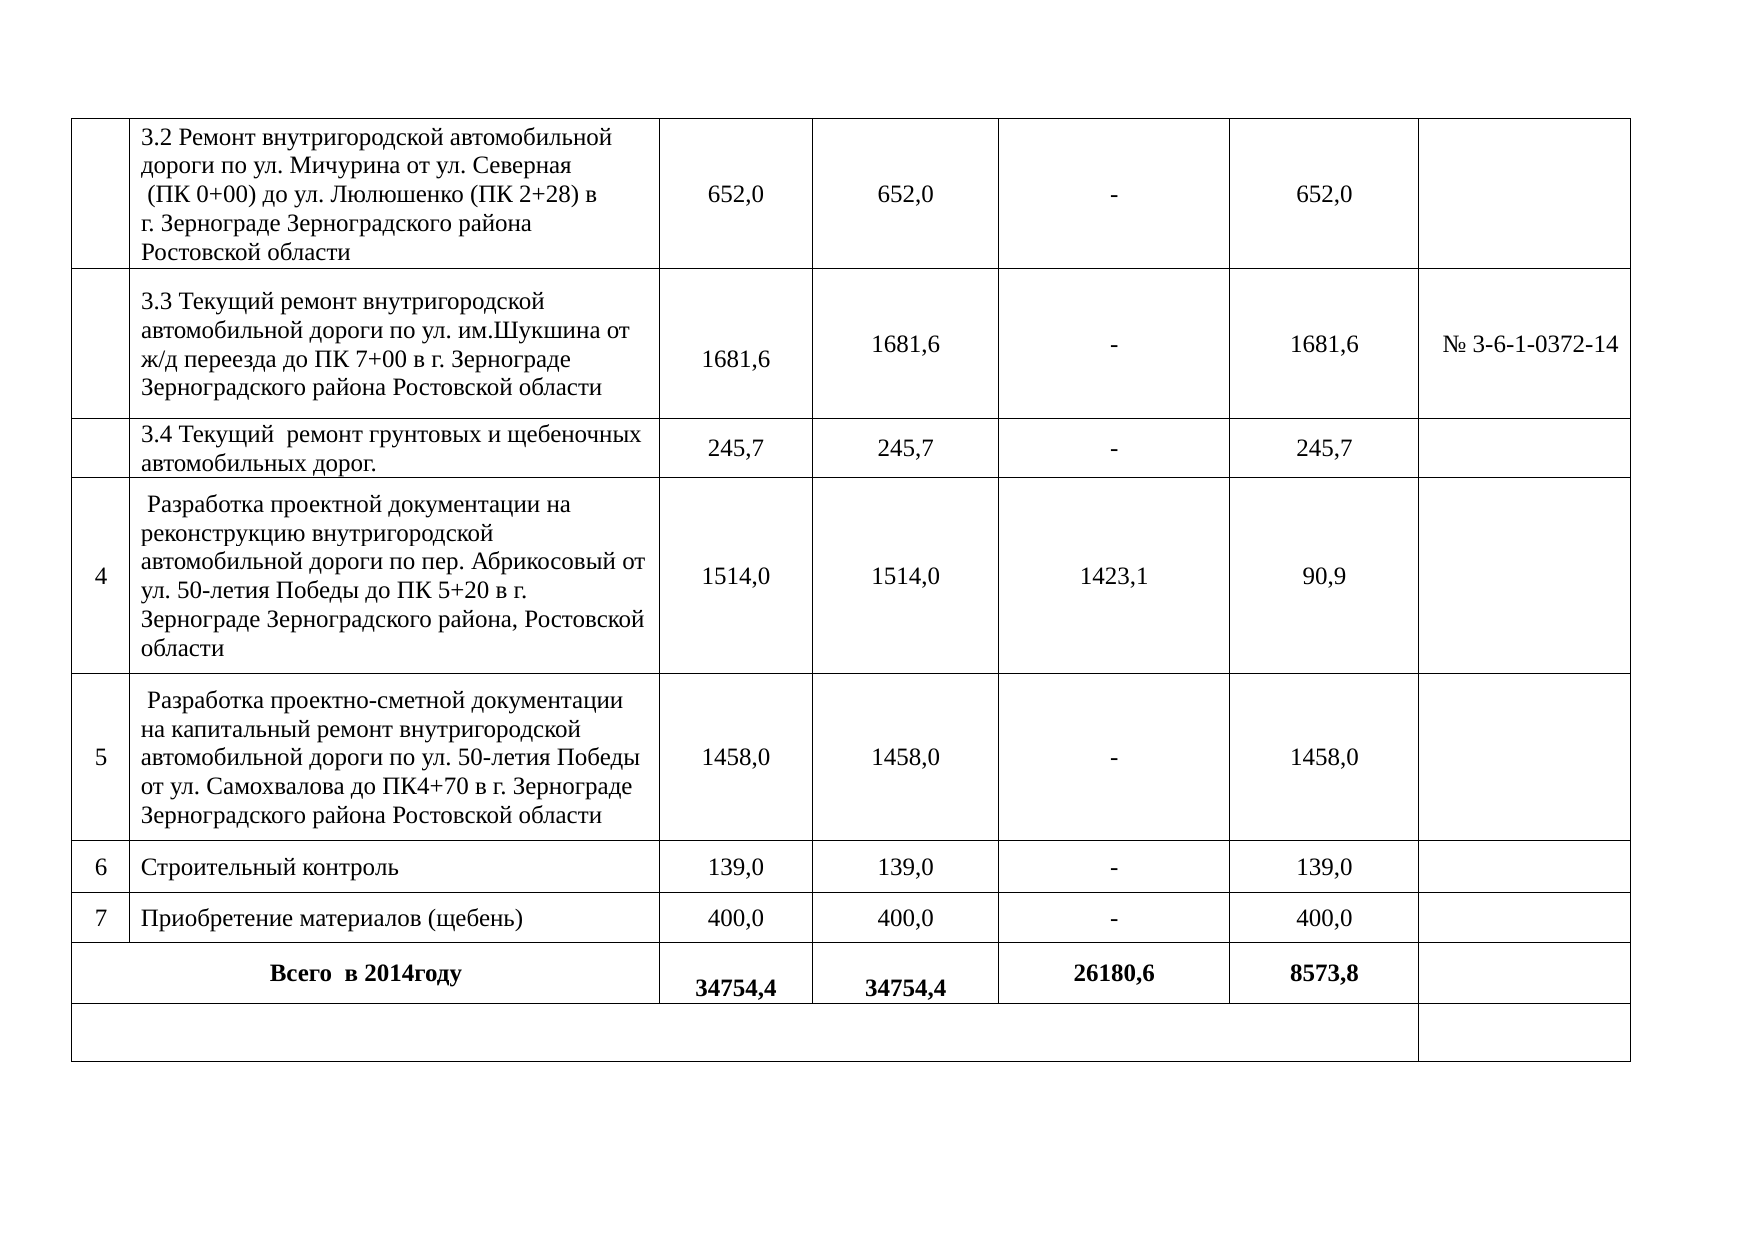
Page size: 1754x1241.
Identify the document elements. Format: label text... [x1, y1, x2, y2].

table_cell 245,7 [813, 419, 998, 477]
table_cell [1419, 478, 1630, 673]
table_cell 652,0 [660, 119, 812, 268]
table_cell [1419, 419, 1630, 477]
table_cell - [999, 841, 1229, 892]
table_cell 139,0 [1230, 841, 1418, 892]
table_cell [72, 1004, 1418, 1061]
table_cell [1419, 841, 1630, 892]
table_cell - [999, 269, 1229, 418]
table_cell 1514,0 [813, 478, 998, 673]
table_cell 1681,6 [1230, 269, 1418, 418]
table_cell 1458,0 [660, 674, 812, 840]
table_cell 3.2 Ремонт внутригородской автомобильной дороги по ул. Мичурина от ул. Северная (ПК 0+00) до ул. Люлюшенко (ПК 2+28) в г. Зернограде Зерноградского района Ростовской области [130, 119, 659, 268]
table_cell 3.4 Текущий ремонт грунтовых и щебеночных автомобильных дорог. [130, 419, 659, 477]
table_cell Разработка проектно-сметной документации на капитальный ремонт внутригородской автомобильной дороги по ул. 50-летия Победы от ул. Самохвалова до ПК4+70 в г. Зернограде Зерноградского района Ростовской области [130, 674, 659, 840]
table_cell [72, 269, 129, 418]
table_cell 400,0 [1230, 893, 1418, 942]
table_cell [1419, 1004, 1630, 1061]
table_cell 1681,6 [660, 269, 812, 418]
table_cell 652,0 [813, 119, 998, 268]
table_cell 245,7 [660, 419, 812, 477]
table_cell 652,0 [1230, 119, 1418, 268]
table_cell - [999, 419, 1229, 477]
table_cell 1423,1 [999, 478, 1229, 673]
table_cell 1458,0 [813, 674, 998, 840]
table_cell 400,0 [660, 893, 812, 942]
table_cell 5 [72, 674, 129, 840]
table_cell Разработка проектной документации на реконструкцию внутригородской автомобильной дороги по пер. Абрикосовый от ул. 50-летия Победы до ПК 5+20 в г. Зернограде Зерноградского района, Ростовской области [130, 478, 659, 673]
table_cell 139,0 [660, 841, 812, 892]
table_cell [72, 119, 129, 268]
table_cell Строительный контроль [130, 841, 659, 892]
table_cell 400,0 [813, 893, 998, 942]
table_cell [1419, 119, 1630, 268]
table_cell 1681,6 [813, 269, 998, 418]
table_cell 8573,8 [1230, 943, 1418, 1002]
table_cell [1419, 893, 1630, 942]
table_cell 1514,0 [660, 478, 812, 673]
table_cell № 3-6-1-0372-14 [1419, 269, 1630, 418]
table_cell [72, 419, 129, 477]
table_cell 139,0 [813, 841, 998, 892]
table_cell Всего в 2014году [72, 943, 659, 1002]
table_cell 34754,4 [813, 943, 998, 1002]
table_cell 3.3 Текущий ремонт внутригородской автомобильной дороги по ул. им.Шукшина от ж/д переезда до ПК 7+00 в г. Зернограде Зерноградского района Ростовской области [130, 269, 659, 418]
table_cell 26180,6 [999, 943, 1229, 1002]
table_cell 90,9 [1230, 478, 1418, 673]
table_cell [1419, 674, 1630, 840]
table_cell [1419, 943, 1630, 1002]
table_cell 34754,4 [660, 943, 812, 1002]
table_cell - [999, 674, 1229, 840]
table_cell 6 [72, 841, 129, 892]
table_cell Приобретение материалов (щебень) [130, 893, 659, 942]
table_cell 7 [72, 893, 129, 942]
table_cell - [999, 893, 1229, 942]
table_cell 4 [72, 478, 129, 673]
table_cell - [999, 119, 1229, 268]
table_cell 1458,0 [1230, 674, 1418, 840]
table_cell 245,7 [1230, 419, 1418, 477]
